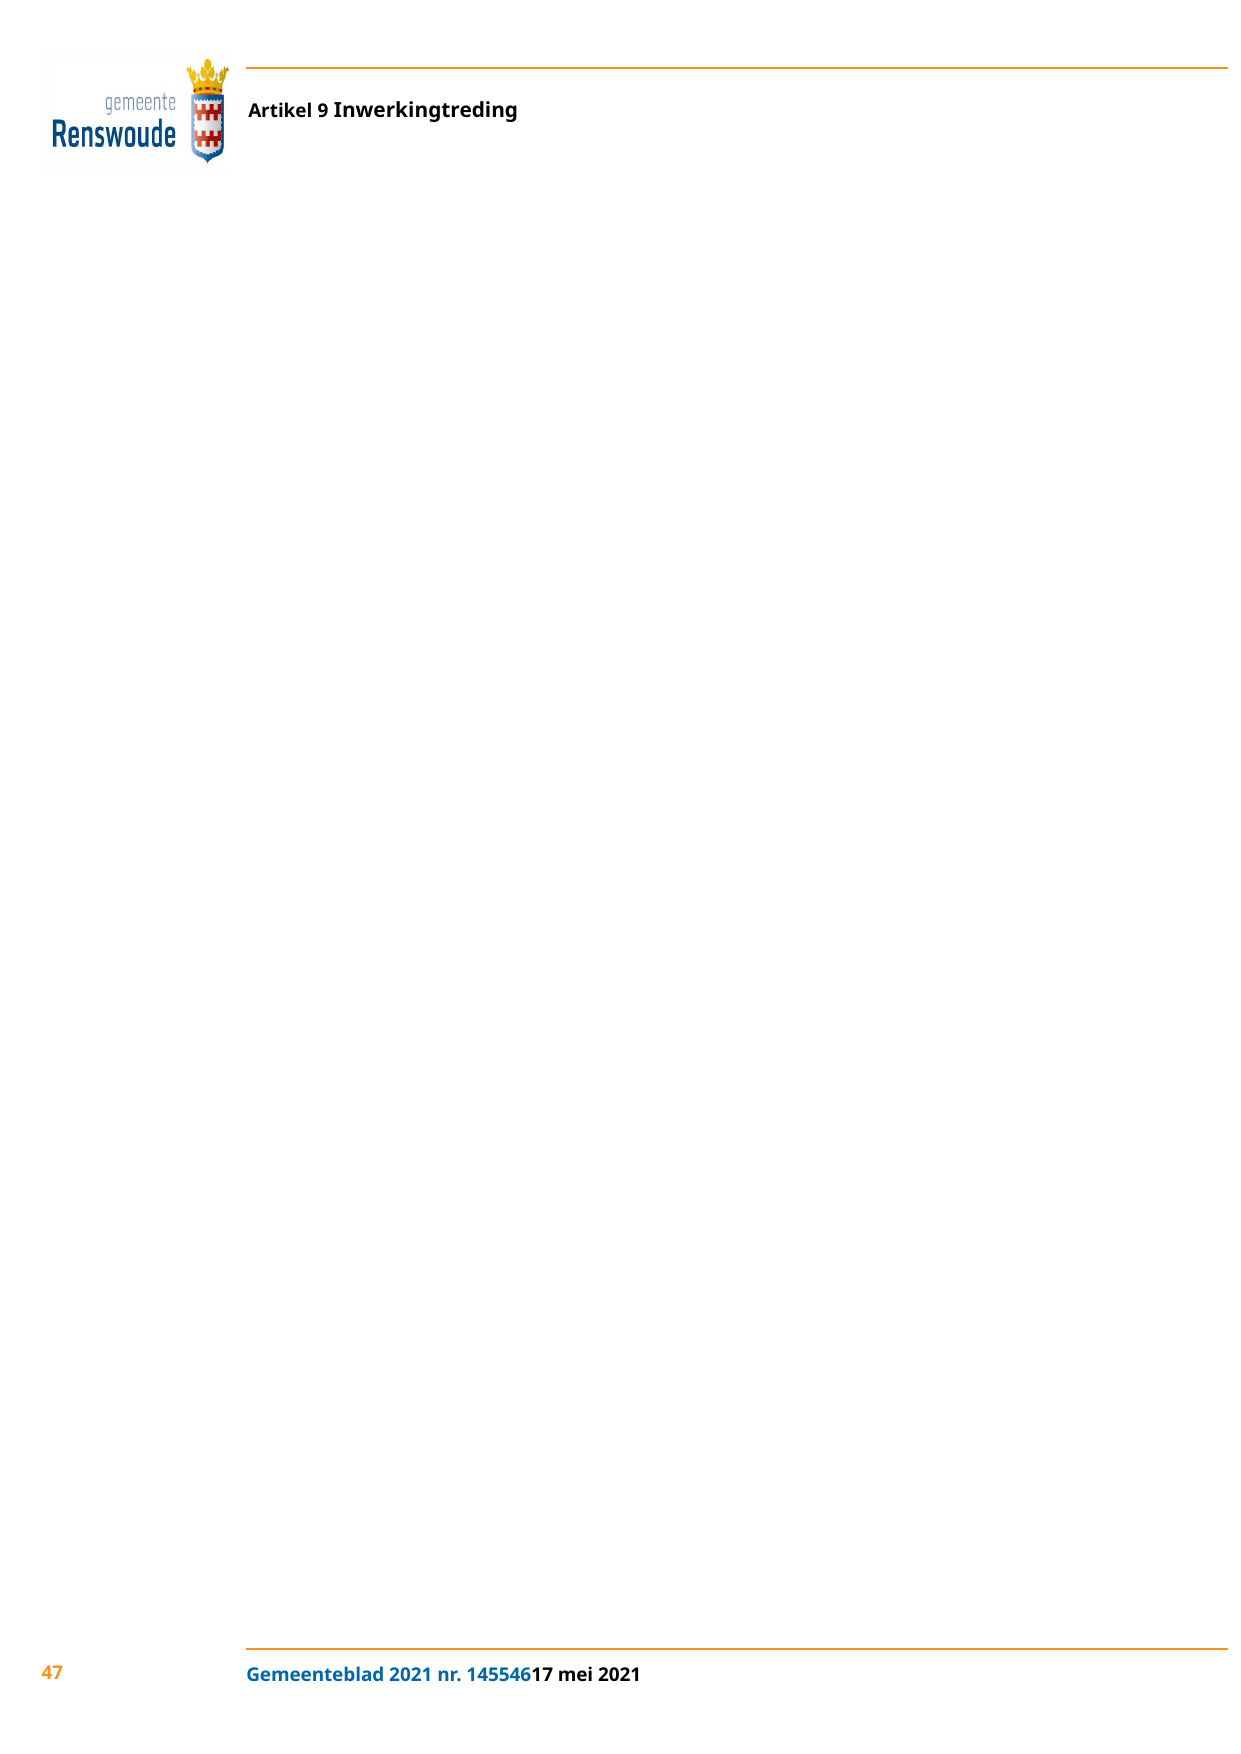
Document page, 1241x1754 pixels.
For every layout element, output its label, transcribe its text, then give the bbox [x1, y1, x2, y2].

picture [41, 47, 231, 172]
text Artikel 9 Inwerkingtreding [248, 95, 1152, 123]
